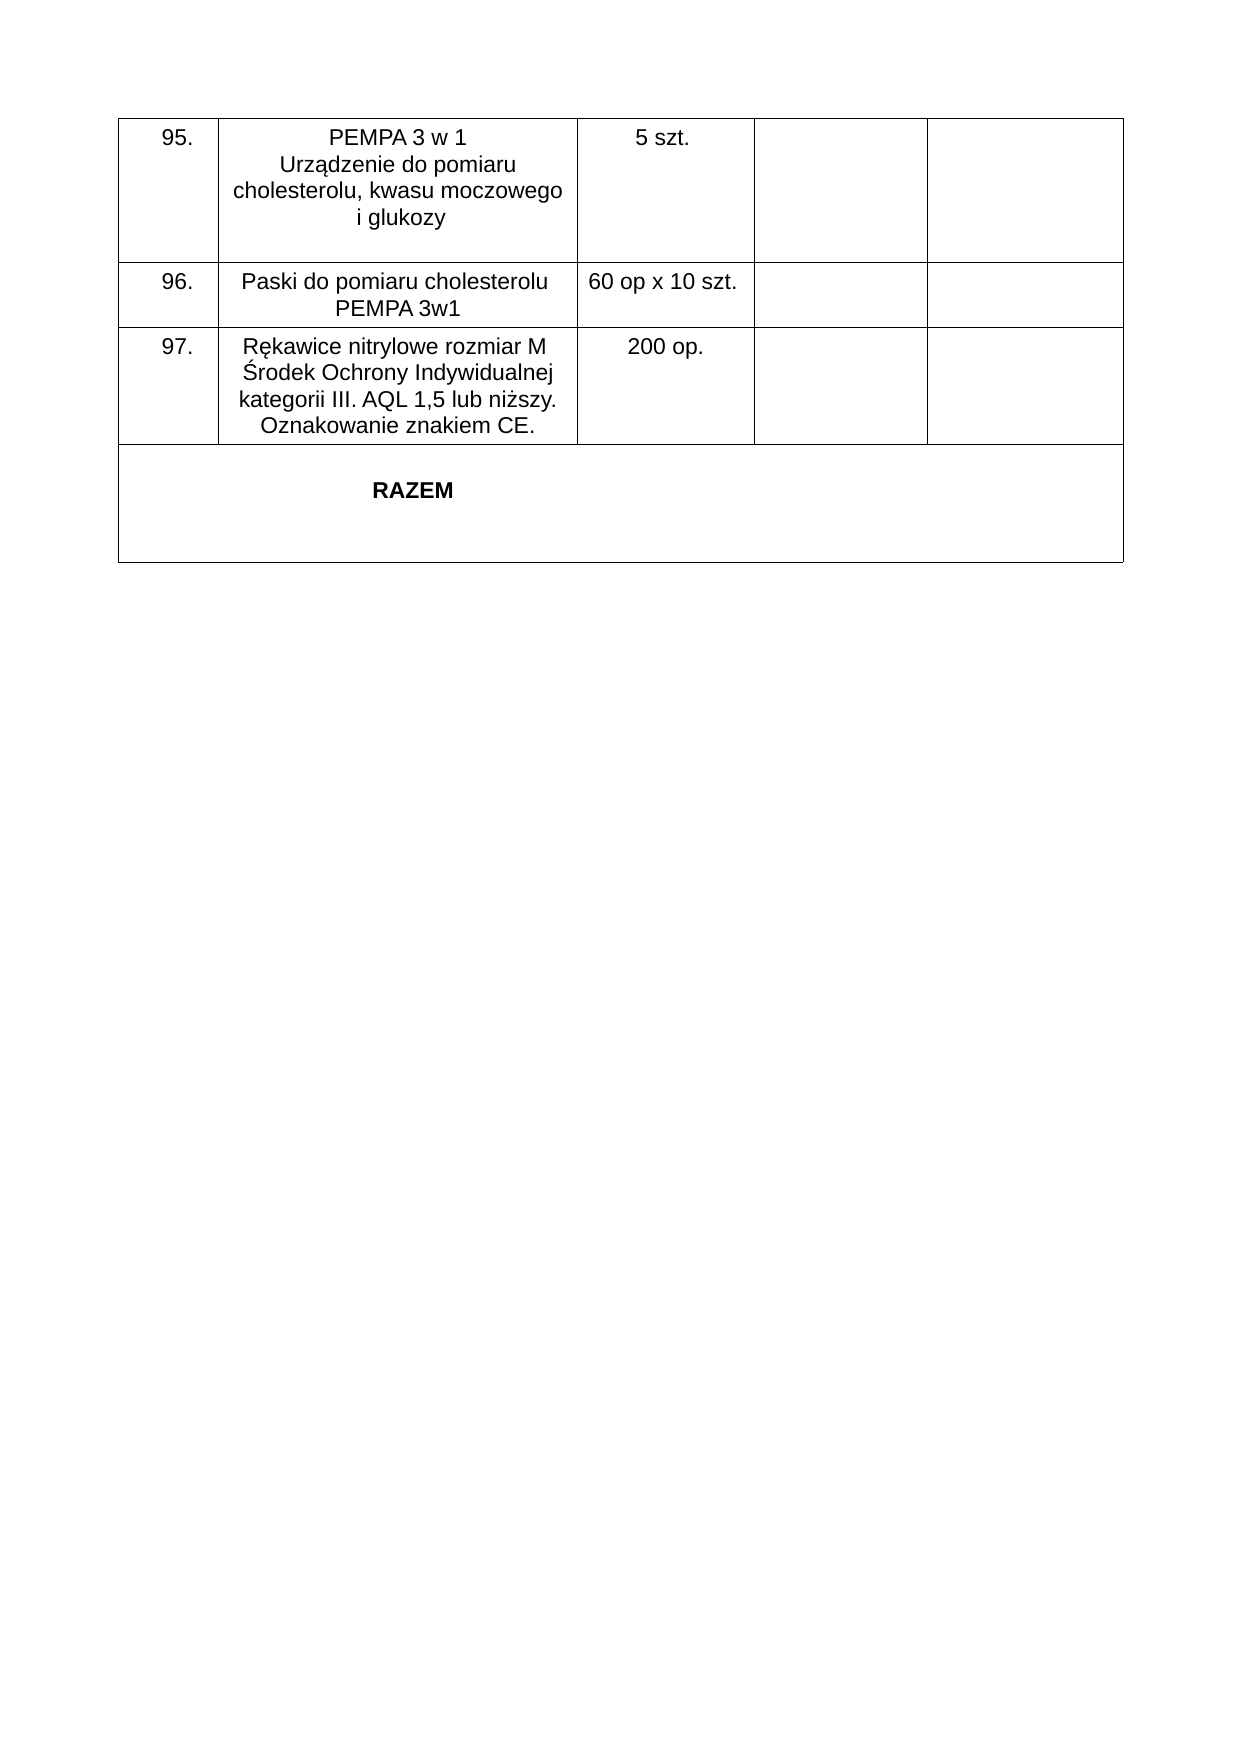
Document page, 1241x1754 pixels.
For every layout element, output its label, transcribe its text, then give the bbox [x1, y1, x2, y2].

table_cell Paski do pomiaru cholesterolu PEMPA 3w1 [219, 263, 577, 327]
table_cell 200 op. [578, 328, 754, 444]
table_cell RAZEM [119, 445, 1123, 561]
table_cell 60 op x 10 szt. [578, 263, 754, 327]
table_cell Rękawice nitrylowe rozmiar M Środek Ochrony Indywidualnej kategorii III. AQL 1,5 lub niższy. Oznakowanie znakiem CE. [219, 328, 577, 444]
table_cell [928, 263, 1123, 327]
table_cell [928, 119, 1123, 262]
table_cell [119, 263, 218, 327]
table_cell [755, 119, 927, 262]
table_cell PEMPA 3 w 1 Urządzenie do pomiaru cholesterolu, kwasu moczowego i glukozy [219, 119, 577, 262]
table_cell [755, 328, 927, 444]
table_cell [755, 263, 927, 327]
table_cell [119, 119, 218, 262]
table_cell 5 szt. [578, 119, 754, 262]
table_cell [928, 328, 1123, 444]
table_cell [119, 328, 218, 444]
